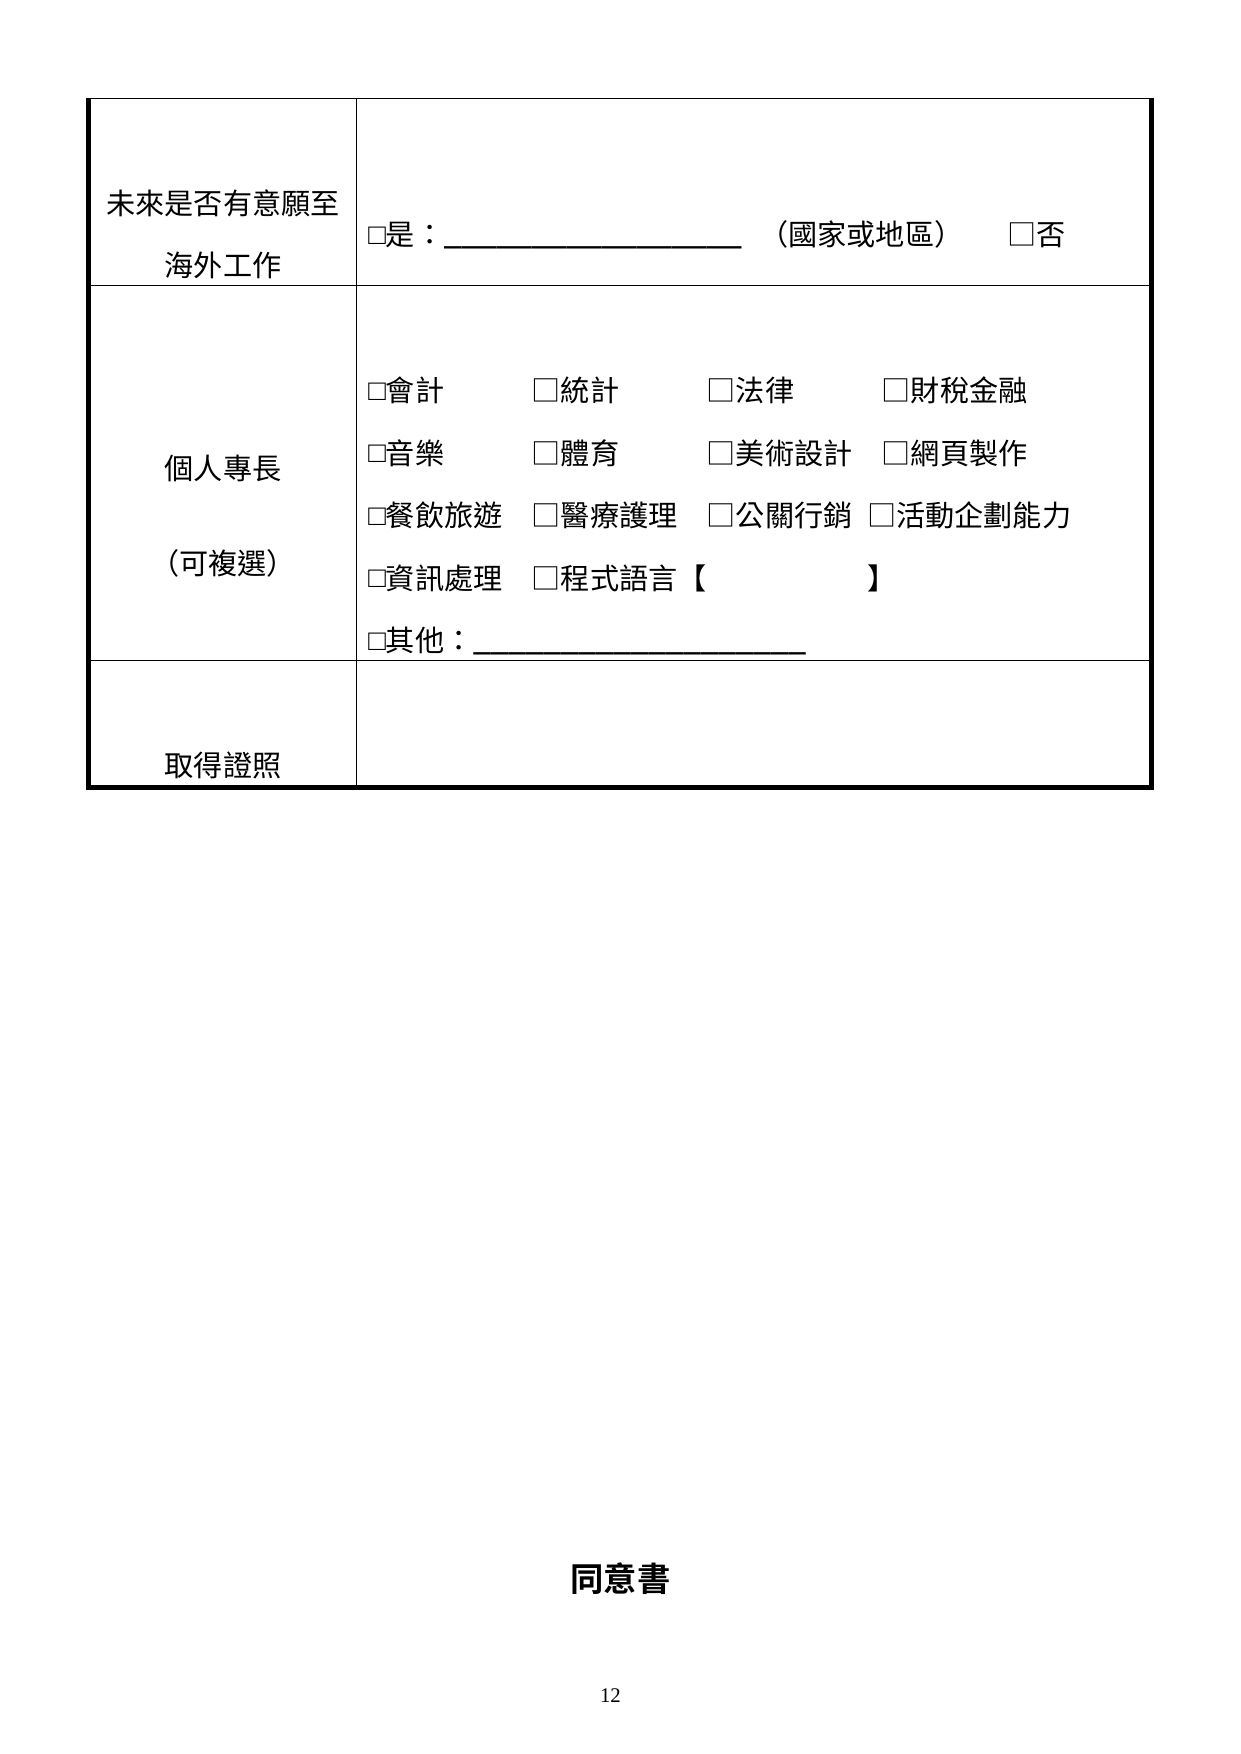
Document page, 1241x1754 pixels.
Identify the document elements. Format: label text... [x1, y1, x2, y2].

table_cell 取得證照 [91, 661, 356, 785]
table_cell 個人專長 （可複選） [91, 286, 356, 660]
table_cell □是：_________________ （國家或地區） □否 [357, 99, 1149, 285]
table_cell [357, 661, 1149, 785]
table_cell □會計 □統計 □法律 □財稅金融 □音樂 □體育 □美術設計 □網頁製作 □餐飲旅遊 □醫療護理 □公關行銷 □活動企劃能力 □資訊處理 □程式語言【 】 □其他：___________________ [357, 286, 1149, 660]
text 同意書 [89, 1535, 1152, 1597]
table_cell 未來是否有意願至海外工作 [91, 99, 356, 285]
